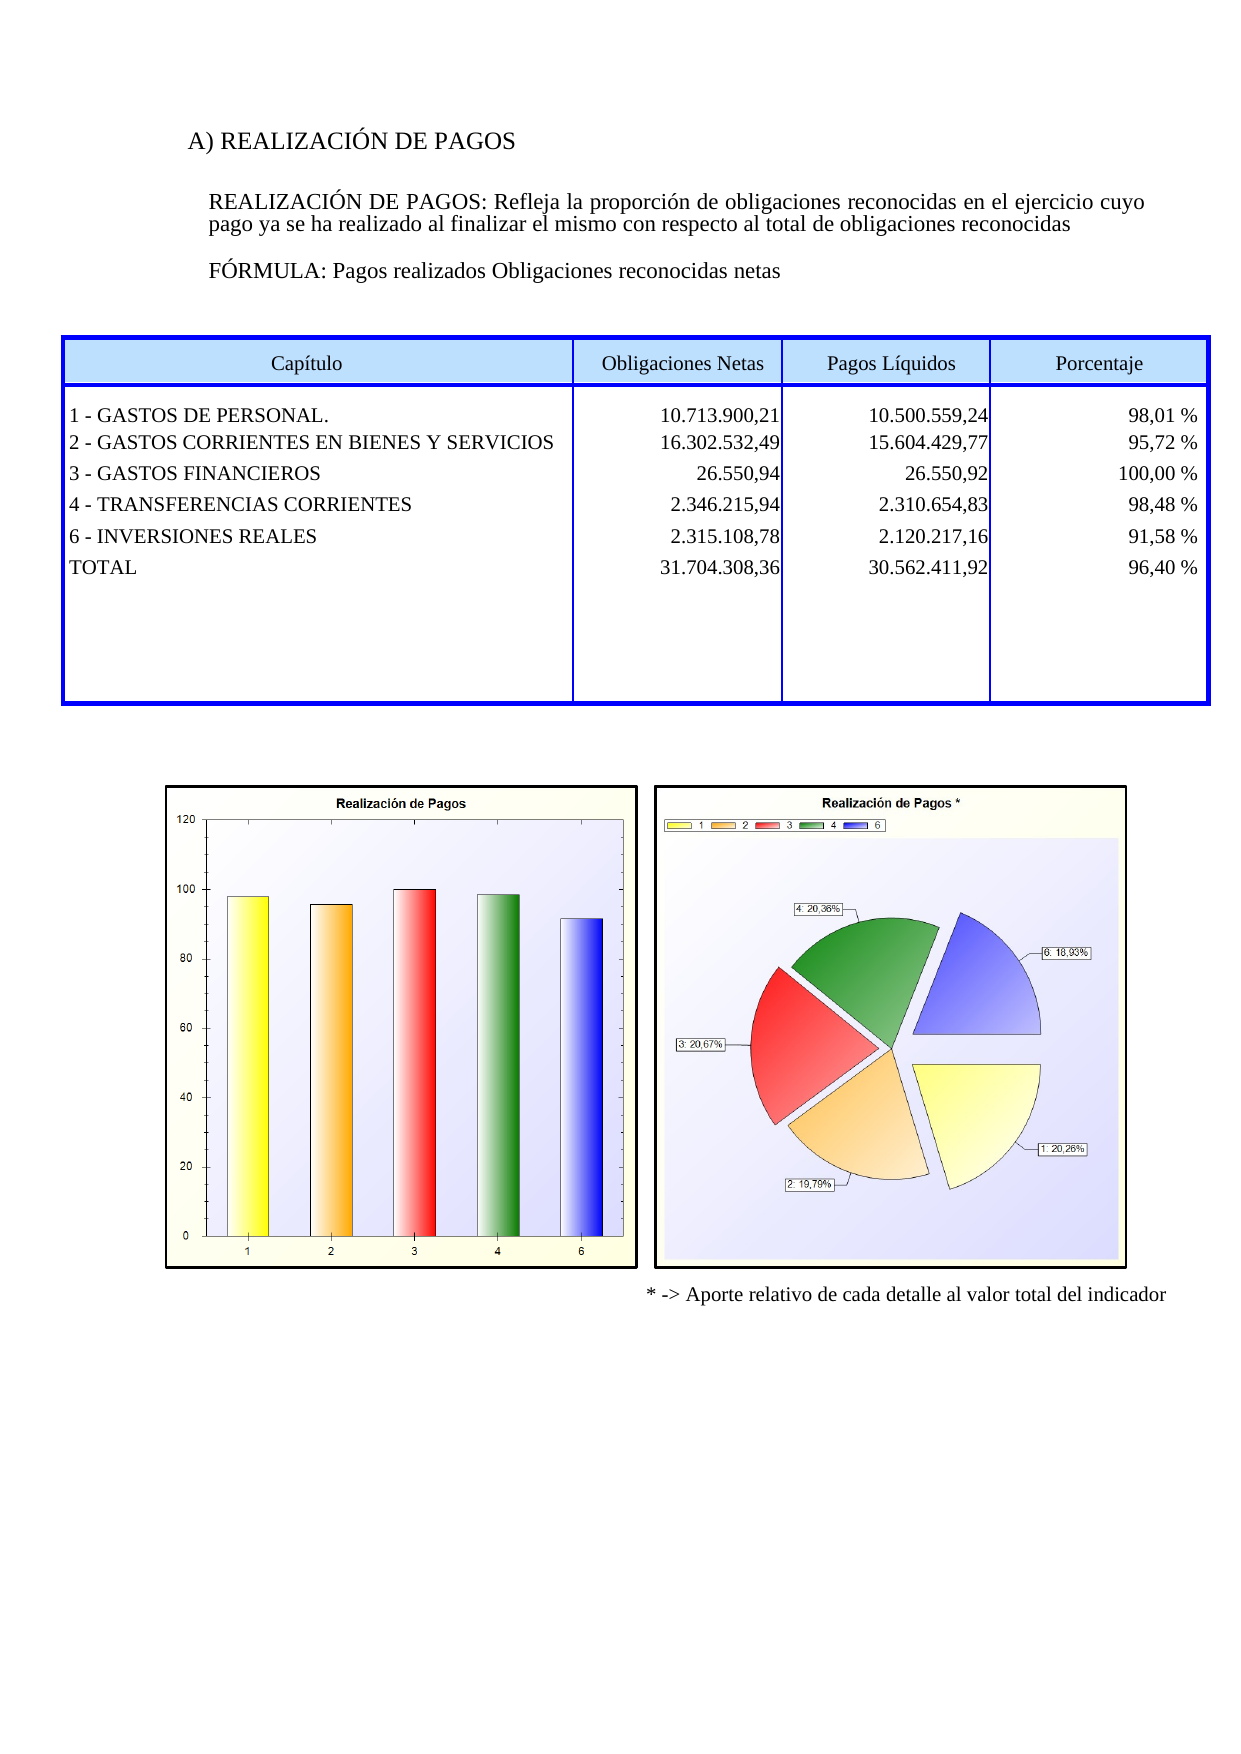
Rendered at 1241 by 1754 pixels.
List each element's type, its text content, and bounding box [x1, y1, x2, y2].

picture [167, 787, 635, 1266]
table_cell 2.120.217,16 [783, 521, 989, 552]
table_cell 98,01 % [991, 387, 1206, 427]
table_header Obligaciones Netas [574, 340, 781, 382]
table_cell TOTAL [65, 552, 572, 701]
table_cell 16.302.532,49 [574, 427, 781, 458]
text FÓRMULA: Pagos realizados Obligaciones reconocidas netas [208, 257, 1223, 283]
table_cell 4 - TRANSFERENCIAS CORRIENTES [65, 489, 572, 521]
table_cell 30.562.411,92 [783, 552, 989, 701]
text REALIZACIÓN DE PAGOS: Refleja la proporción de obligaciones reconocidas en el ejercicio cuyo pago ya se ha realizado al finalizar el mismo con respecto al total de obligaciones reconocidas [208, 191, 1147, 237]
table_cell 26.550,92 [783, 458, 989, 489]
table_cell 100,00 % [991, 458, 1206, 489]
title A) REALIZACIÓN DE PAGOS [187, 126, 1223, 154]
table_cell 2.346.215,94 [574, 489, 781, 521]
table_header Porcentaje [991, 340, 1206, 382]
table_cell 96,40 % [991, 552, 1206, 701]
table_cell 1 - GASTOS DE PERSONAL. [65, 387, 572, 427]
picture [656, 787, 1125, 794]
table_cell 98,48 % [991, 489, 1206, 521]
table_cell 15.604.429,77 [783, 427, 989, 458]
table_cell 31.704.308,36 [574, 552, 781, 701]
text * -> Aporte relativo de cada detalle al valor total del indicador [646, 794, 1223, 1306]
table_cell 10.713.900,21 [574, 387, 781, 427]
table_cell 95,72 % [991, 427, 1206, 458]
table_cell 10.500.559,24 [783, 387, 989, 427]
table_header Capítulo [65, 340, 572, 382]
table_cell 2 - GASTOS CORRIENTES EN BIENES Y SERVICIOS [65, 427, 572, 458]
table_header Pagos Líquidos [783, 340, 989, 382]
table_cell 6 - INVERSIONES REALES [65, 521, 572, 552]
table_cell 2.315.108,78 [574, 521, 781, 552]
table_cell 26.550,94 [574, 458, 781, 489]
table_cell 3 - GASTOS FINANCIEROS [65, 458, 572, 489]
table_cell 2.310.654,83 [783, 489, 989, 521]
table_cell 91,58 % [991, 521, 1206, 552]
